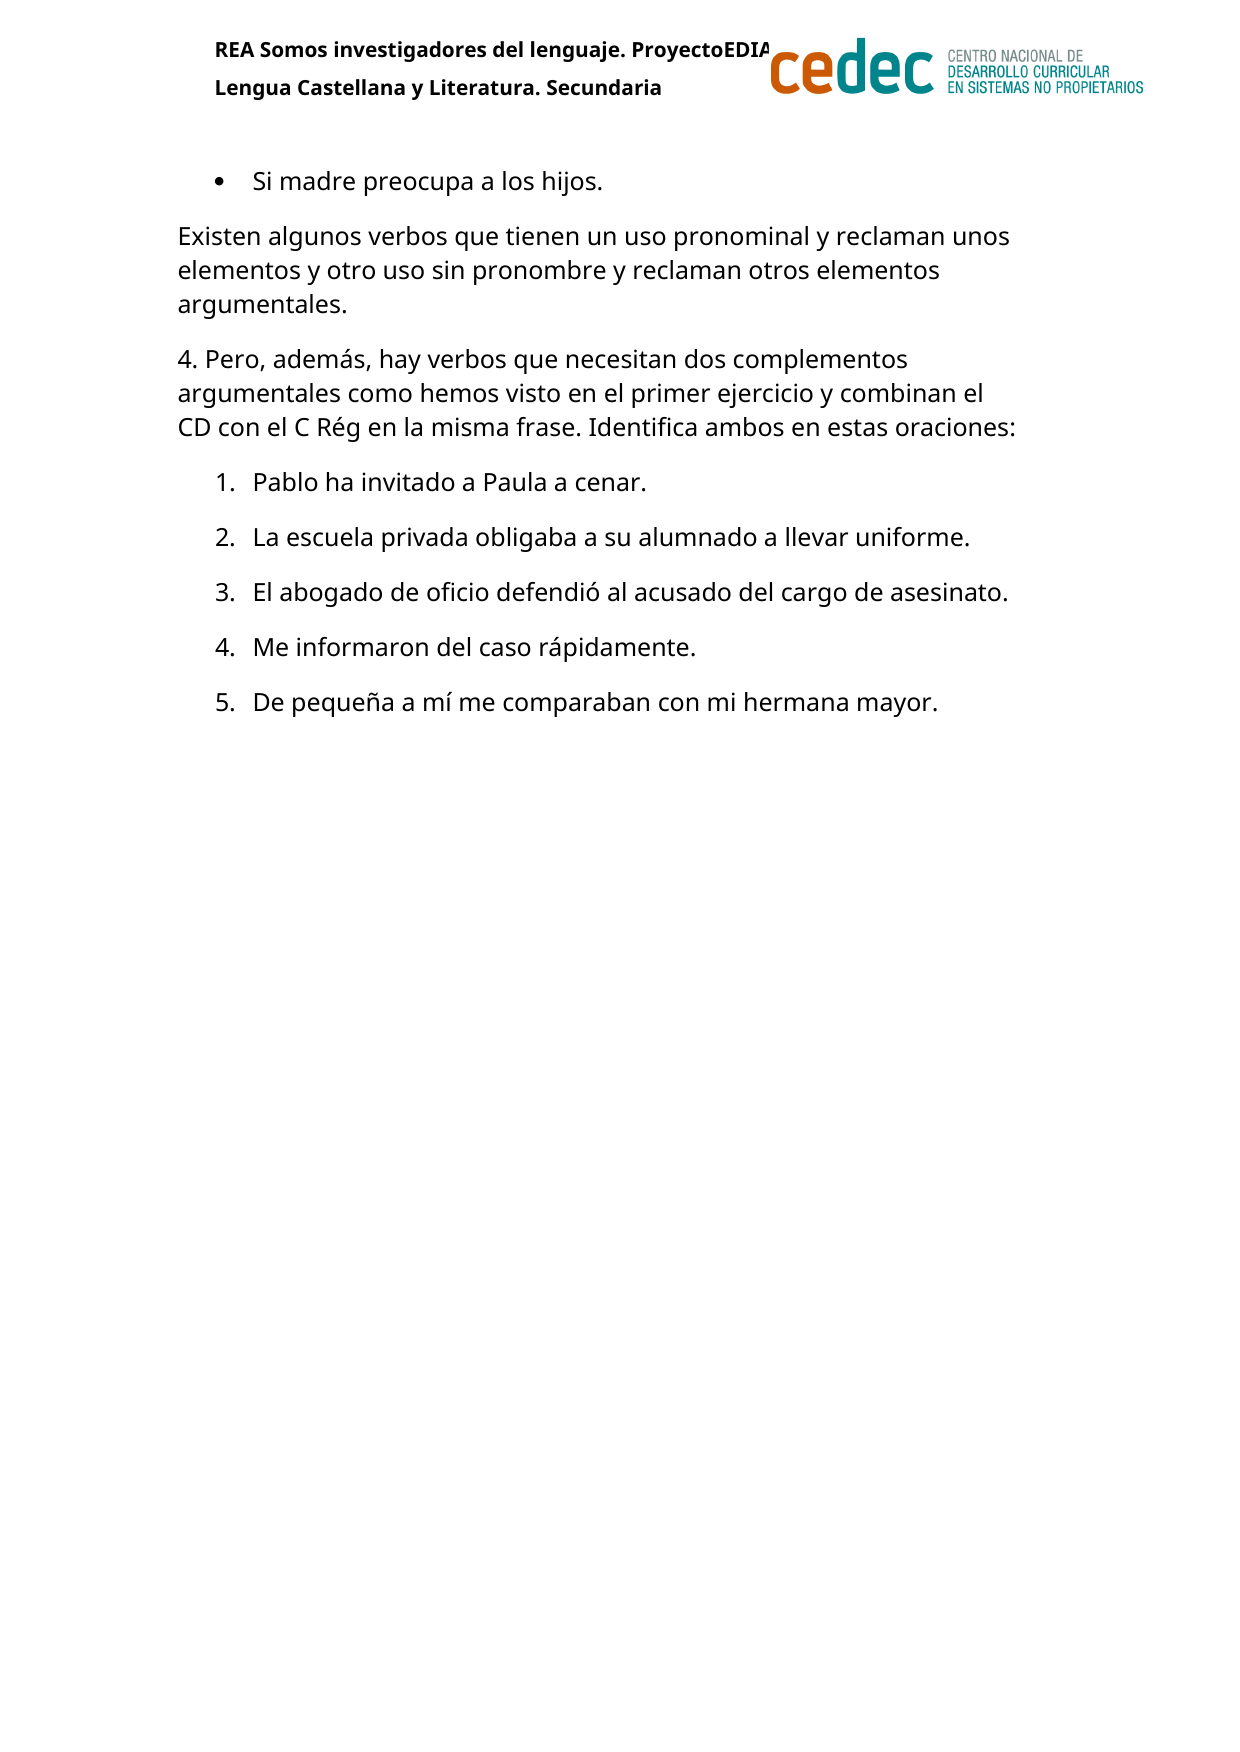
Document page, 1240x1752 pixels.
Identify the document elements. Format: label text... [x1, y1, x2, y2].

text 4. Pero, además, hay verbos que necesitan dos complementos argumentales como hemos visto en el primer ejercicio y combinan el CD con el C Rég en la misma frase. Identifica ambos en estas oraciones: [177, 342, 1023, 444]
list De pequeña a mí me comparaban con mi hermana mayor. [215, 684, 1023, 718]
picture [768, 35, 1152, 104]
list Pablo ha invitado a Paula a cenar. [215, 465, 1023, 499]
text Existen algunos verbos que tienen un uso pronominal y reclaman unos elementos y otro uso sin pronombre y reclaman otros elementos argumentales. [177, 219, 1023, 321]
list Me informaron del caso rápidamente. [215, 629, 1023, 664]
list La escuela privada obligaba a su alumnado a llevar uniforme. [215, 520, 1023, 554]
list Si madre preocupa a los hijos. [215, 164, 1023, 198]
list El abogado de oficio defendió al acusado del cargo de asesinato. [215, 575, 1023, 609]
